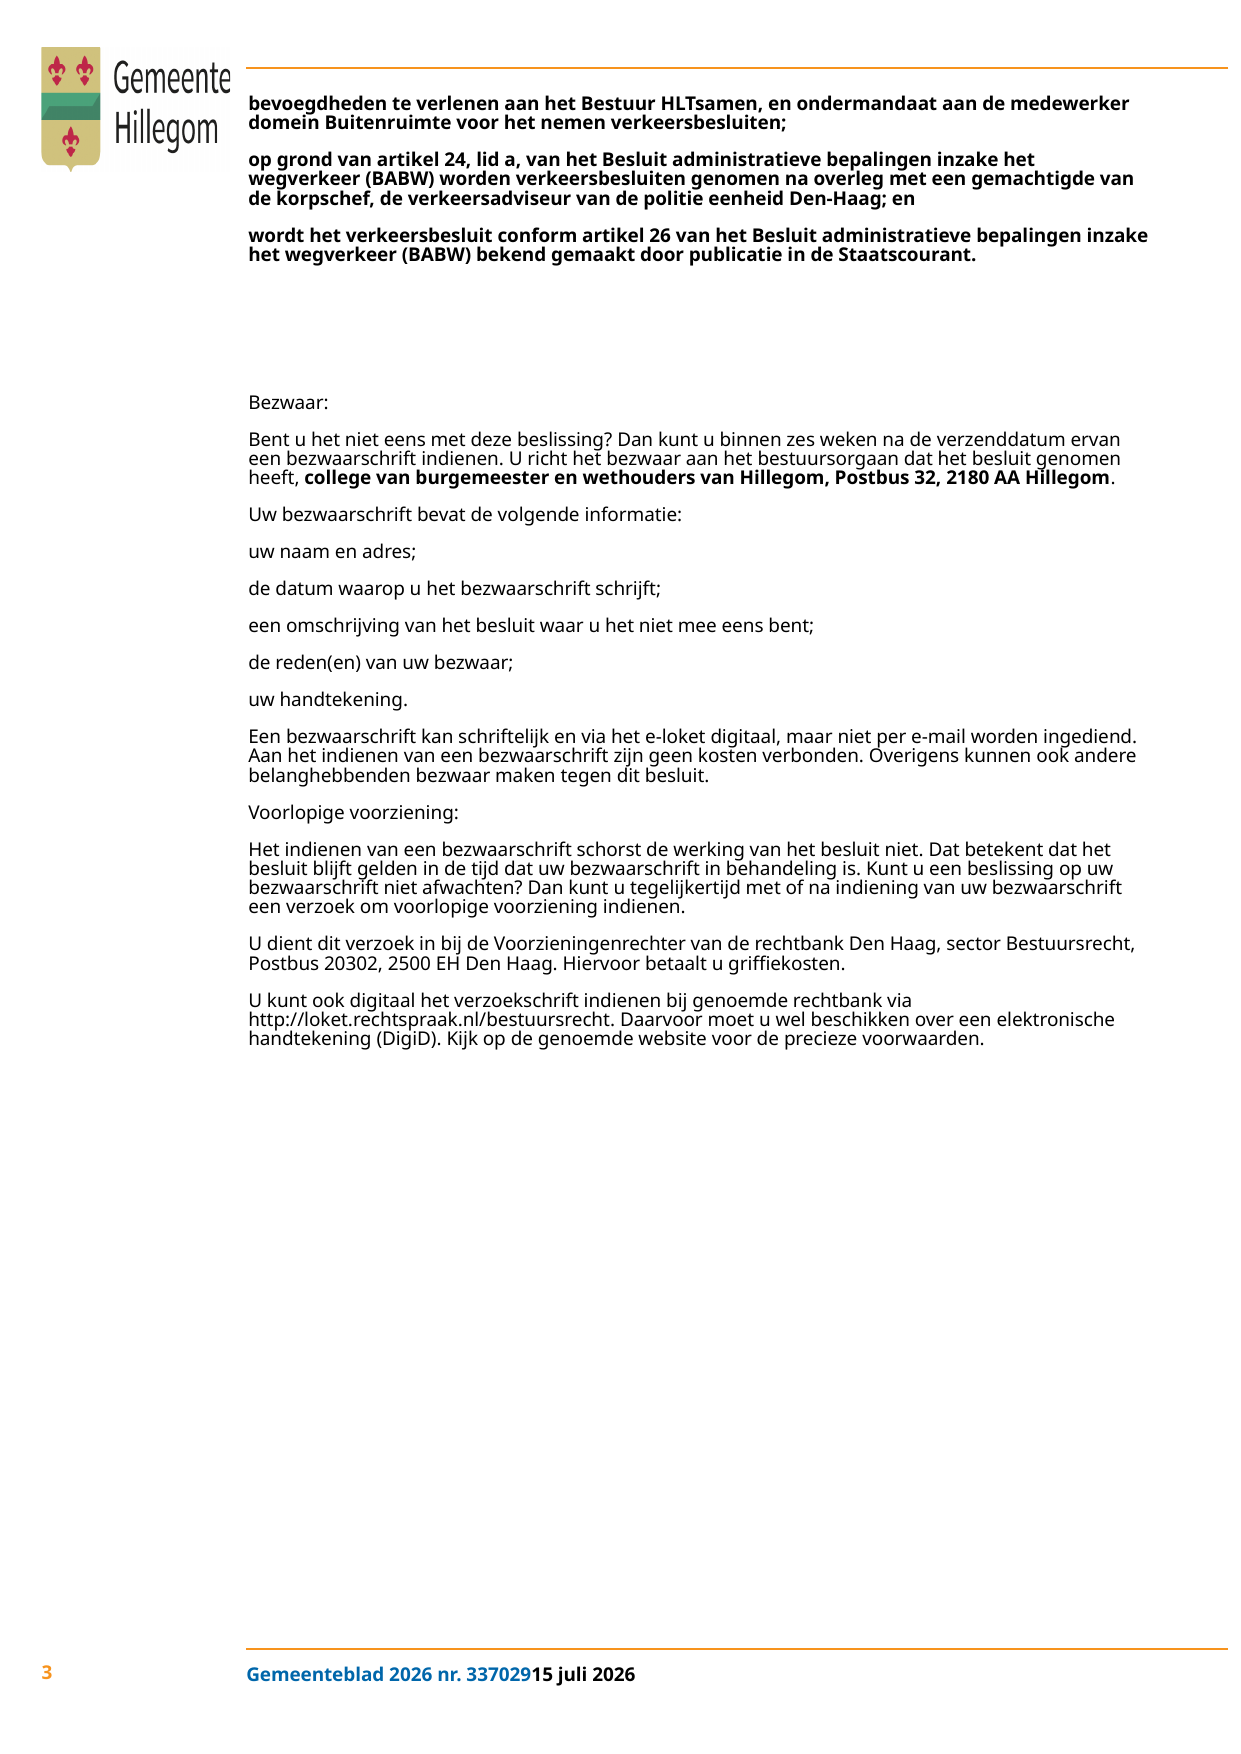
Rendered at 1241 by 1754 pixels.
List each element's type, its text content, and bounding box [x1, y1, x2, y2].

text een omschrijving van het besluit waar u het niet mee eens bent; [248, 617, 1152, 636]
text Een bezwaarschrift kan schriftelijk en via het e-loket digitaal, maar niet per e-mail worden ingediend. Aan het indienen van een bezwaarschrift zijn geen kosten verbonden. Overigens kunnen ook andere belanghebbenden bezwaar maken tegen dit besluit. [248, 728, 1152, 786]
text U kunt ook digitaal het verzoekschrift indienen bij genoemde rechtbank via http://loket.rechtspraak.nl/bestuursrecht. Daarvoor moet u wel beschikken over een elektronische handtekening (DigiD). Kijk op de genoemde website voor de precieze voorwaarden. [248, 992, 1152, 1049]
text Het indienen van een bezwaarschrift schorst de werking van het besluit niet. Dat betekent dat het besluit blijft gelden in de tijd dat uw bezwaarschrift in behandeling is. Kunt u een beslissing op uw bezwaarschrift niet afwachten? Dan kunt u tegelijkertijd met of na indiening van uw bezwaarschrift een verzoek om voorlopige voorziening indienen. [248, 841, 1152, 918]
picture [41, 47, 231, 172]
text wordt het verkeersbesluit conform artikel 26 van het Besluit administratieve bepalingen inzake het wegverkeer (BABW) bekend gemaakt door publicatie in de Staatscourant. [248, 227, 1152, 265]
text bevoegdheden te verlenen aan het Bestuur HLTsamen, en ondermandaat aan de medewerker domein Buitenruimte voor het nemen verkeersbesluiten; [248, 95, 1152, 133]
text op grond van artikel 24, lid a, van het Besluit administratieve bepalingen inzake het wegverkeer (BABW) worden verkeersbesluiten genomen na overleg met een gemachtigde van de korpschef, de verkeersadviseur van de politie eenheid Den-Haag; en [248, 151, 1152, 209]
text de reden(en) van uw bezwaar; [248, 654, 1152, 673]
text U dient dit verzoek in bij de Voorzieningenrechter van de rechtbank Den Haag, sector Bestuursrecht, Postbus 20302, 2500 EH Den Haag. Hiervoor betaalt u griffiekosten. [248, 935, 1152, 974]
text uw naam en adres; [248, 543, 1152, 562]
text Bezwaar: [248, 394, 1152, 413]
text Bent u het niet eens met deze beslissing? Dan kunt u binnen zes weken na de verzenddatum ervan een bezwaarschrift indienen. U richt het bezwaar aan het bestuursorgaan dat het besluit genomen heeft, college van burgemeester en wethouders van Hillegom, Postbus 32, 2180 AA Hillegom. [248, 431, 1152, 488]
text uw handtekening. [248, 691, 1152, 710]
text de datum waarop u het bezwaarschrift schrijft; [248, 580, 1152, 599]
text Uw bezwaarschrift bevat de volgende informatie: [248, 506, 1152, 526]
text Voorlopige voorziening: [248, 804, 1152, 823]
